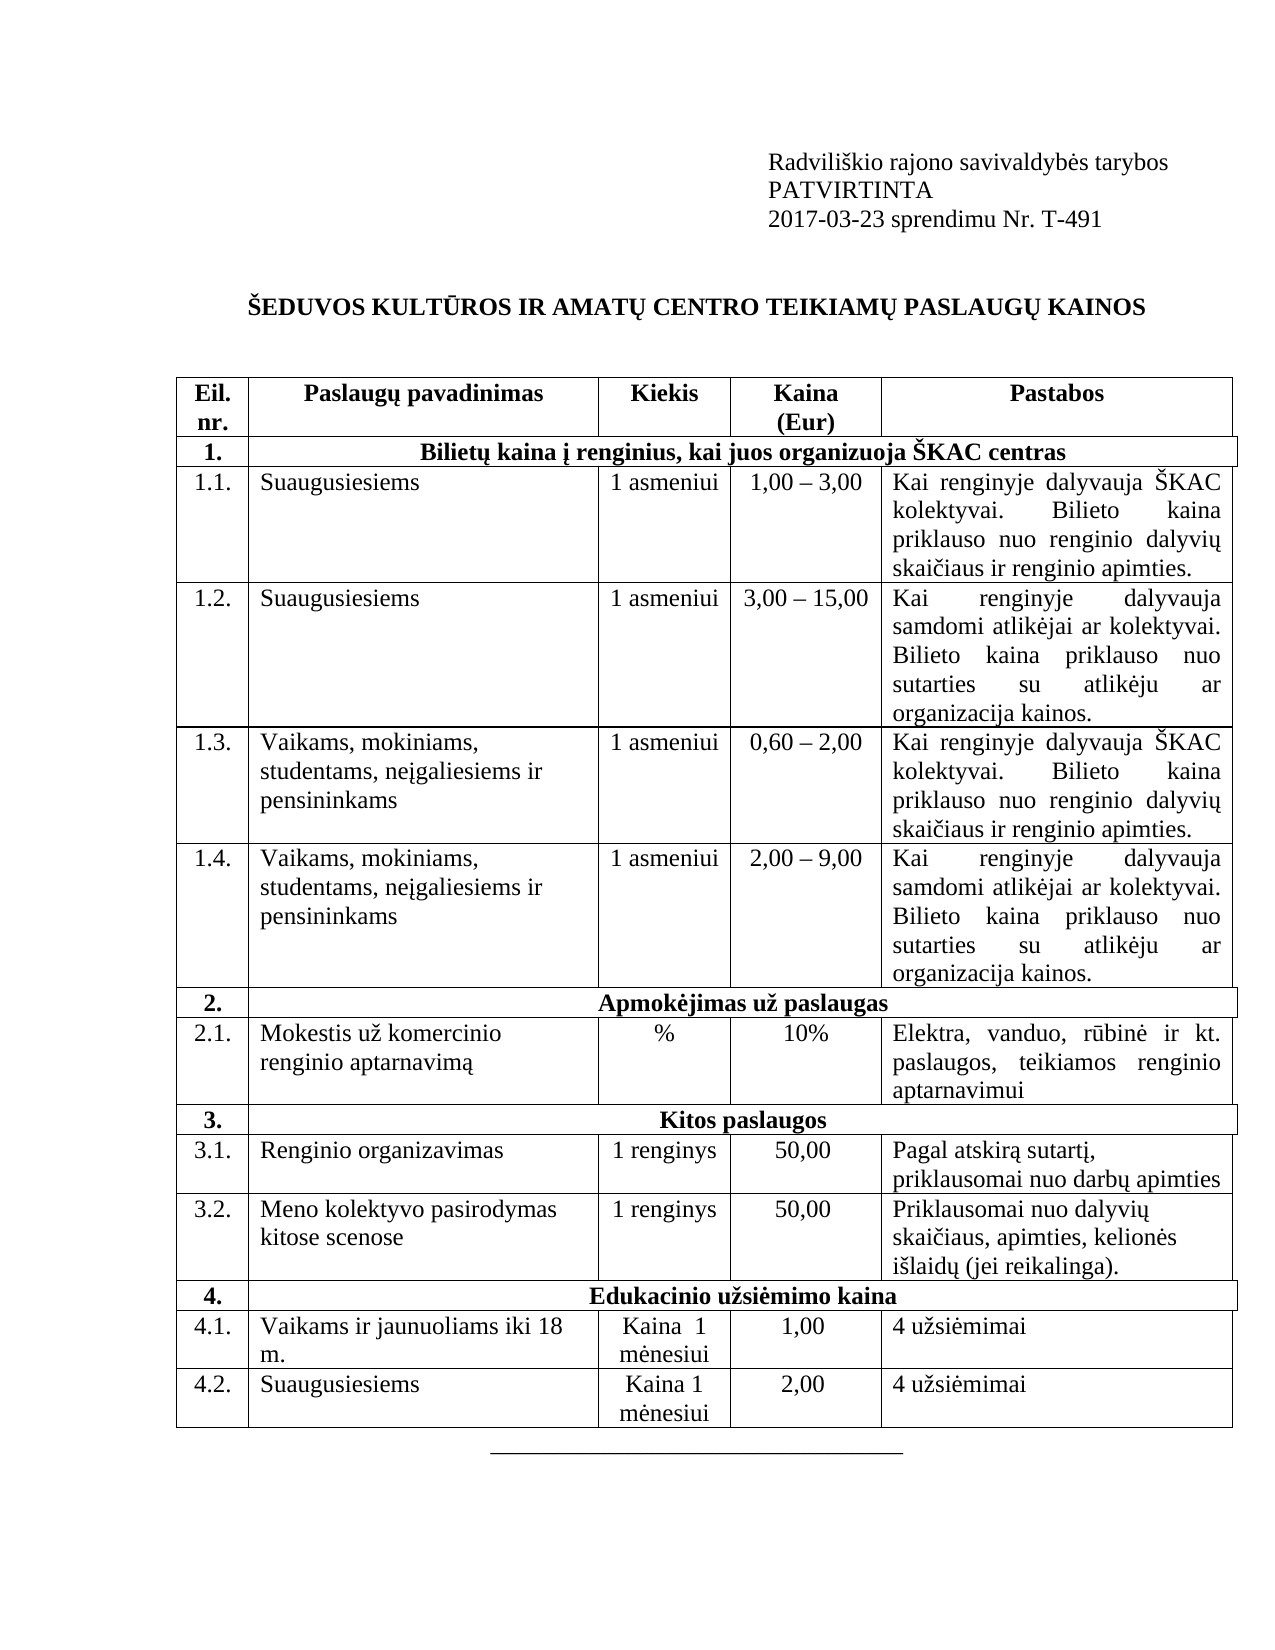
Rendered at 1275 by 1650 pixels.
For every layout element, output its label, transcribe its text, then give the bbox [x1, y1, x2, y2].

text PATVIRTINTA [768, 176, 981, 204]
table_header Kiekis [599, 378, 730, 436]
table_cell Priklausomai nuo dalyvių skaičiaus, apimties, kelionės išlaidų (jei reikalinga). [882, 1194, 1232, 1280]
table_cell 1.1. [177, 467, 248, 582]
table_cell Meno kolektyvo pasirodymas kitose scenose [249, 1194, 598, 1280]
table_cell 2,00 [731, 1369, 881, 1427]
table_header Kaina (Eur) [731, 378, 881, 436]
table_cell [1233, 1368, 1237, 1427]
table_cell 10% [731, 1018, 881, 1104]
table_cell [1233, 467, 1237, 582]
table_cell 2. [177, 988, 248, 1017]
table_cell Renginio organizavimas [249, 1135, 598, 1193]
table_cell 1.4. [177, 844, 248, 987]
table_header [1233, 377, 1237, 436]
table_cell 1,00 – 3,00 [731, 467, 881, 582]
text 2017-03-23 sprendimu Nr. T-491 [768, 204, 1216, 233]
table_cell 1 asmeniui [599, 467, 730, 582]
table_cell 4 užsiėmimai [882, 1311, 1232, 1368]
table_cell Suaugusiesiems [249, 467, 598, 582]
table_cell Kaina 1 mėnesiui [599, 1369, 730, 1427]
text ŠEDUVOS KULTŪROS IR AMATŲ CENTRO TEIKIAMŲ PASLAUGŲ KAINOS [177, 291, 1216, 321]
table_cell 1.3. [177, 728, 248, 842]
table_cell Elektra, vanduo, rūbinė ir kt. paslaugos, teikiamos renginio aptarnavimui [882, 1018, 1232, 1104]
table_header Eil. nr. [177, 378, 248, 436]
table_cell Edukacinio užsiėmimo kaina [249, 1281, 1237, 1310]
table_cell [1233, 843, 1237, 987]
table_cell 3.2. [177, 1194, 248, 1280]
table_cell 1 asmeniui [599, 583, 730, 726]
table_cell [1233, 1311, 1237, 1368]
table_cell 4 užsiėmimai [882, 1369, 1232, 1427]
table_cell 1. [177, 437, 248, 466]
table_cell 4. [177, 1281, 248, 1310]
table_cell 2,00 – 9,00 [731, 844, 881, 987]
table_cell Suaugusiesiems [249, 583, 598, 726]
table_cell Apmokėjimas už paslaugas [249, 988, 1237, 1017]
table_cell % [599, 1018, 730, 1104]
table_header Pastabos [882, 378, 1232, 436]
table_header Paslaugų pavadinimas [249, 378, 598, 436]
table_cell [1233, 1018, 1237, 1104]
table_cell 2.1. [177, 1018, 248, 1104]
table_cell 1 asmeniui [599, 844, 730, 987]
table_cell Bilietų kaina į renginius, kai juos organizuoja ŠKAC centras [249, 437, 1237, 466]
table_cell 4.1. [177, 1311, 248, 1368]
table_cell 4.2. [177, 1369, 248, 1427]
table_cell [1233, 726, 1237, 842]
table_cell Kai renginyje dalyvauja samdomi atlikėjai ar kolektyvai. Bilieto kaina priklauso nuo sutarties su atlikėju ar organizacija kainos. [882, 844, 1232, 987]
text Radviliškio rajono savivaldybės tarybos [768, 147, 1190, 176]
table_cell 3.1. [177, 1135, 248, 1193]
table_cell 1 asmeniui [599, 728, 730, 842]
table_cell 3. [177, 1105, 248, 1134]
table_cell Kitos paslaugos [249, 1105, 1237, 1134]
text _________________________________ [177, 1428, 1216, 1457]
table_cell [1233, 1135, 1237, 1193]
table_cell Kai renginyje dalyvauja samdomi atlikėjai ar kolektyvai. Bilieto kaina priklauso nuo sutarties su atlikėju ar organizacija kainos. [882, 583, 1232, 726]
table_cell Kai renginyje dalyvauja ŠKAC kolektyvai. Bilieto kaina priklauso nuo renginio dalyvių skaičiaus ir renginio apimties. [882, 728, 1232, 842]
table_cell Vaikams, mokiniams, studentams, neįgaliesiems ir pensininkams [249, 844, 598, 987]
table_cell [1233, 1193, 1237, 1280]
table_cell Suaugusiesiems [249, 1369, 598, 1427]
table_cell 1 renginys [599, 1194, 730, 1280]
table_cell 50,00 [731, 1194, 881, 1280]
table_cell Mokestis už komercinio renginio aptarnavimą [249, 1018, 598, 1104]
table_cell Pagal atskirą sutartį, priklausomai nuo darbų apimties [882, 1135, 1232, 1193]
table_cell 1 renginys [599, 1135, 730, 1193]
table_cell [1233, 582, 1237, 726]
table_cell 50,00 [731, 1135, 881, 1193]
table_cell 3,00 – 15,00 [731, 583, 881, 726]
table_cell 1,00 [731, 1311, 881, 1368]
table_cell Kaina 1 mėnesiui [599, 1311, 730, 1368]
table_cell Vaikams ir jaunuoliams iki 18 m. [249, 1311, 598, 1368]
table_cell 0,60 – 2,00 [731, 728, 881, 842]
table_cell 1.2. [177, 583, 248, 726]
table_cell Kai renginyje dalyvauja ŠKAC kolektyvai. Bilieto kaina priklauso nuo renginio dalyvių skaičiaus ir renginio apimties. [882, 467, 1232, 582]
table_cell Vaikams, mokiniams, studentams, neįgaliesiems ir pensininkams [249, 728, 598, 842]
